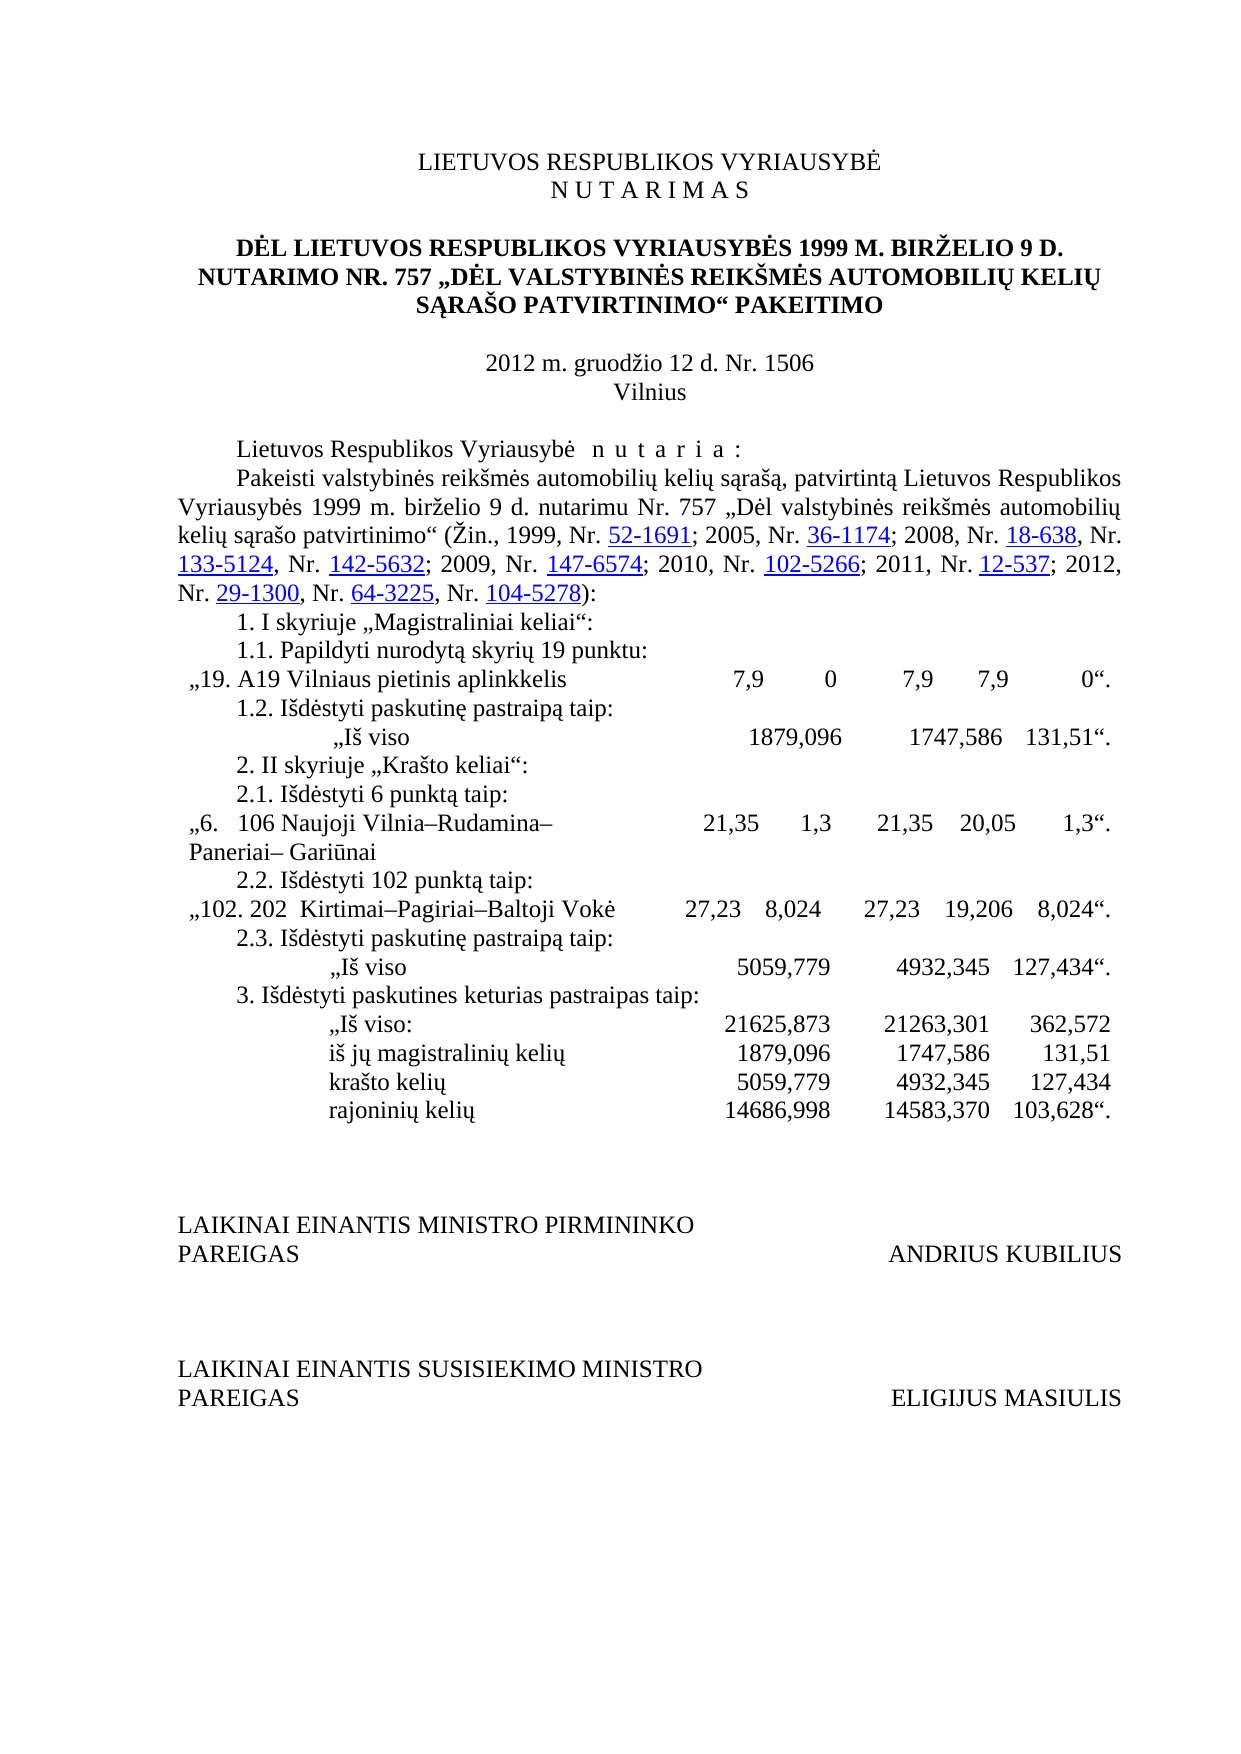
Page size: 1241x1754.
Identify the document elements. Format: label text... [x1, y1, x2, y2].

text PAREIGAS ANDRIUS KUBILIUS [177, 1239, 1122, 1268]
text 2.3. Išdėstyti paskutinę pastraipą taip: [177, 923, 1122, 952]
table_header 0 [775, 664, 848, 693]
table_header [622, 952, 680, 981]
text LAIKINAI EINANTIS SUSISIEKIMO MINISTRO [177, 1354, 1122, 1383]
text 1.2. Išdėstyti paskutinę pastraipą taip: [177, 693, 1122, 722]
text Pakeisti valstybinės reikšmės automobilių kelių sąrašą, patvirtintą Lietuvos Respublikos Vyriausybės 1999 m. birželio 9 d. nutarimu Nr. 757 „Dėl valstybinės reikšmės automobilių kelių sąrašo patvirtinimo“ (Žin., 1999, Nr. 52-1691; 2005, Nr. 36-1174; 2008, Nr. 18-638, Nr. 133-5124, Nr. 142-5632; 2009, Nr. 147-6574; 2010, Nr. 102-5266; 2011, Nr. 12-537; 2012, Nr. 29-1300, Nr. 64-3225, Nr. 104-5278): [177, 463, 1122, 607]
table_cell 4932,345 [841, 1067, 1001, 1096]
table_cell 131,51 [1001, 1038, 1122, 1067]
table_header 1879,096 [691, 722, 853, 751]
table_header 8,024 [752, 894, 832, 923]
table_header „102. 202 Kirtimai–Pagiriai–Baltoji Vokė [177, 894, 640, 923]
table_header 20,05 [944, 808, 1027, 866]
text 2. II skyriuje „Krašto keliai“: [177, 751, 1122, 779]
table_cell 14583,370 [841, 1096, 1001, 1124]
table_header „Iš viso [318, 952, 622, 981]
text LAIKINAI EINANTIS MINISTRO PIRMININKO [177, 1211, 1122, 1239]
table_header 8,024“. [1024, 894, 1122, 923]
text 2.2. Išdėstyti 102 punktą taip: [177, 866, 1122, 894]
table_header „19. A19 Vilniaus pietinis aplinkkelis [177, 664, 659, 693]
table_header 362,572 [1001, 1009, 1122, 1038]
table_header 21,35 [843, 808, 944, 866]
table_header 21625,873 [680, 1009, 841, 1038]
table_cell [622, 1067, 680, 1096]
text 2.1. Išdėstyti 6 punktą taip: [177, 779, 1122, 808]
table_header 127,434“. [1001, 952, 1122, 981]
table_cell 127,434 [1001, 1067, 1122, 1096]
text NUTARIMAS [177, 176, 1122, 204]
table_cell 5059,779 [680, 1067, 841, 1096]
table_header 19,206 [931, 894, 1024, 923]
table_header [631, 722, 691, 751]
table_header 7,9 [848, 664, 951, 693]
table_cell 14686,998 [680, 1096, 841, 1124]
table_header 1,3“. [1027, 808, 1122, 866]
table_header [622, 1009, 680, 1038]
table_header 27,23 [833, 894, 931, 923]
table_header „6. 106 Naujoji Vilnia–Rudamina–Paneriai– Gariūnai [177, 808, 655, 866]
table_cell iš jų magistralinių kelių [317, 1038, 622, 1067]
text Lietuvos Respublikos Vyriausybė [177, 147, 1122, 176]
table_header 5059,779 [680, 952, 842, 981]
table_header 131,51“. [1013, 722, 1122, 751]
text 2012 m. gruodžio 12 d. Nr. 1506 [177, 348, 1122, 377]
table_header 1747,586 [853, 722, 1013, 751]
table_header 1,3 [770, 808, 842, 866]
table_cell 1879,096 [680, 1038, 841, 1067]
text Lietuvos Respublikos Vyriausybė nutaria: [177, 434, 1122, 463]
table_cell krašto kelių [317, 1067, 622, 1096]
table_cell [177, 1038, 317, 1067]
text 3. Išdėstyti paskutines keturias pastraipas taip: [177, 981, 1122, 1009]
table_header [177, 1009, 317, 1038]
table_header 21,35 [655, 808, 770, 866]
table_header 0“. [1026, 664, 1122, 693]
table_cell [177, 1096, 317, 1124]
table_header „Iš viso [321, 722, 631, 751]
table_header 21263,301 [841, 1009, 1001, 1038]
text Dėl LIETUVOS RESPUBLIKOS vyriausybĖS 1999 M. BIRŽELIO 9 D. NUTARIMO NR. 757 „DĖL VALSTYBINĖS REIKŠMĖS AUTOMOBILIŲ KELIŲ SĄRAŠO PATVIRTINIMO“ PAKEITIMO [177, 233, 1122, 319]
table_header 7,9 [659, 664, 775, 693]
table_header [177, 722, 321, 751]
table_header 7,9 [951, 664, 1026, 693]
text 1.1. Papildyti nurodytą skyrių 19 punktu: [177, 636, 1122, 664]
table_cell 103,628“. [1001, 1096, 1122, 1124]
table_cell [177, 1067, 317, 1096]
table_header 4932,345 [842, 952, 1001, 981]
text Vilnius [177, 377, 1122, 406]
table_cell [622, 1038, 680, 1067]
table_cell [622, 1096, 680, 1124]
table_cell rajoninių kelių [317, 1096, 622, 1124]
text 1. I skyriuje „Magistraliniai keliai“: [177, 607, 1122, 636]
text PAREIGAS ELIGIJUS MASIULIS [177, 1383, 1122, 1412]
table_header 27,23 [640, 894, 752, 923]
table_cell 1747,586 [841, 1038, 1001, 1067]
table_header „Iš viso: [317, 1009, 622, 1038]
table_header [177, 952, 318, 981]
